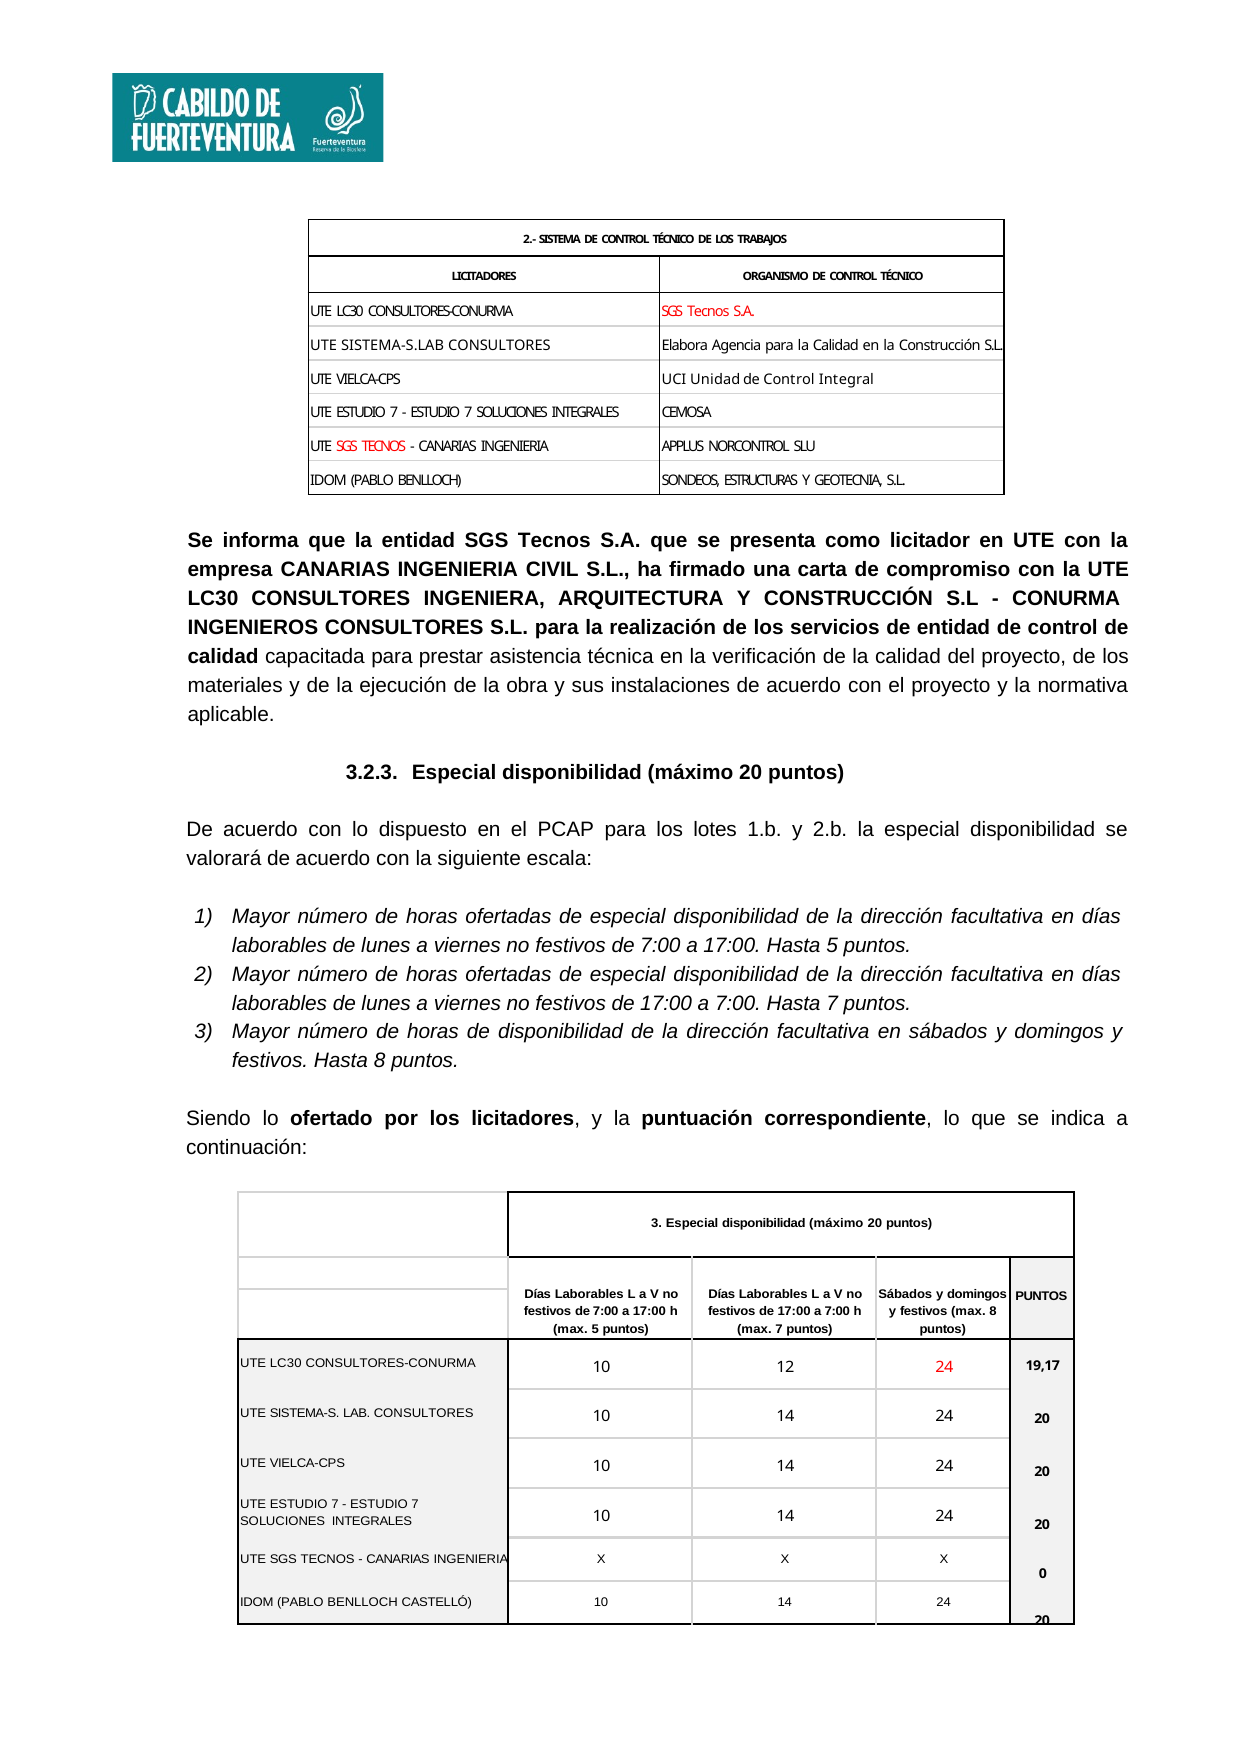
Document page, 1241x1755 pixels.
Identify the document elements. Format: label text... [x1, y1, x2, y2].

table_cell 24 [877, 1390, 1009, 1437]
text De acuerdo con lo dispuesto en el PCAP para los lotes 1.b. y 2.b. la especial disponibilidad se valorará de acuerdo con la siguiente escala: [186, 817, 1129, 870]
table_cell ORGANISMO DE CONTROL TÉCNICO [660, 257, 1003, 292]
table_cell X [877, 1539, 1009, 1580]
table_cell 10 [509, 1582, 691, 1623]
list Mayor número de horas de disponibilidad de la dirección facultativa en sábados y domingos y festivos. Hasta 8 puntos. [194, 1019, 1129, 1072]
table_cell X [509, 1539, 691, 1580]
table_cell [239, 1258, 507, 1288]
table_cell UTE SISTEMA-S.LAB CONSULTORES [309, 327, 659, 359]
table_cell [239, 1290, 507, 1338]
table_cell UTE VIELCA-CPS [309, 361, 659, 392]
table_cell Días Laborables L a V no festivos de 7:00 a 17:00 h (max. 5 puntos) [509, 1258, 691, 1338]
table_cell LICITADORES [309, 257, 659, 292]
table_header 2.- SISTEMA DE CONTROL TÉCNICO DE LOS TRABAJOS [309, 220, 1003, 255]
table_cell 10 [509, 1340, 691, 1387]
list Mayor número de horas ofertadas de especial disponibilidad de la dirección facultativa en días laborables de lunes a viernes no festivos de 7:00 a 17:00. Hasta 5 puntos. [194, 903, 1129, 956]
list Mayor número de horas ofertadas de especial disponibilidad de la dirección facultativa en días laborables de lunes a viernes no festivos de 17:00 a 7:00. Hasta 7 puntos. [194, 961, 1129, 1014]
table_cell 14 [693, 1390, 875, 1437]
table_cell 10 [509, 1439, 691, 1487]
table_cell Sábados y domingos y festivos (max. 8 puntos) [877, 1258, 1009, 1338]
table_cell 10 [509, 1489, 691, 1536]
table_header 3. Especial disponibilidad (máximo 20 puntos) [509, 1193, 1073, 1256]
table_header [239, 1193, 507, 1256]
table_cell 24 [877, 1582, 1009, 1623]
table_cell IDOM (PABLO BENLLOCH) [309, 461, 659, 493]
text Siendo lo ofertado por los licitadores, y la puntuación correspondiente, lo que se indica a continuación: [186, 1106, 1129, 1159]
table_cell UTE LC30 CONSULTORES-CONURMA [309, 293, 659, 325]
table_cell X [693, 1539, 875, 1580]
table_cell SONDEOS, ESTRUCTURAS Y GEOTECNIA, S.L. [660, 461, 1003, 493]
table_cell 14 [693, 1489, 875, 1536]
table_cell UTE SGS TECNOS - CANARIAS INGENIERIA [309, 428, 659, 460]
table_cell UTE ESTUDIO 7 - ESTUDIO 7 SOLUCIONES INTEGRALES [309, 394, 659, 426]
table_cell 10 [509, 1390, 691, 1437]
table_cell 14 [693, 1582, 875, 1623]
table_cell 14 [693, 1439, 875, 1487]
table_cell 24 [877, 1489, 1009, 1536]
table_cell SGS Tecnos S.A. [660, 293, 1003, 325]
table_cell 24 [877, 1340, 1009, 1387]
table_cell 24 [877, 1439, 1009, 1487]
table_cell 19,17 20 20 20 0 20 [1011, 1340, 1073, 1623]
table_cell 12 [693, 1340, 875, 1387]
text Se informa que la entidad SGS Tecnos S.A. que se presenta como licitador en UTE con la empresa CANARIAS INGENIERIA CIVIL S.L., ha firmado una carta de compromiso con la UTE LC30 CONSULTORES INGENIERA, ARQUITECTURA Y CONSTRUCCIÓN S.L - CONURMA [187, 528, 1129, 610]
text INGENIEROS CONSULTORES S.L. para la realización de los servicios de entidad de control de calidad capacitada para prestar asistencia técnica en la verificación de la calidad del proyecto, de los materiales y de la ejecución de la obra y sus instalaciones de acuerdo con el proyecto y la normativa aplicable. [187, 615, 1129, 726]
table_cell APPLUS NORCONTROL SLU [660, 428, 1003, 460]
table_cell Elabora Agencia para la Calidad en la Construcción S.L. [660, 327, 1003, 359]
table_cell CEMOSA [660, 394, 1003, 426]
table_cell Días Laborables L a V no festivos de 17:00 a 7:00 h (max. 7 puntos) [693, 1258, 875, 1338]
table_cell PUNTOS [1011, 1258, 1073, 1338]
table_cell UTE LC30 CONSULTORES-CONURMA UTE SISTEMA-S. LAB. CONSULTORES UTE VIELCA-CPS UTE ESTUDIO 7 - ESTUDIO 7 SOLUCIONES INTEGRALES UTE SGS TECNOS - CANARIAS INGENIERIA IDOM (PABLO BENLLOCH CASTELLÓ) [239, 1340, 507, 1623]
table_cell UCI Unidad de Control Integral [660, 361, 1003, 392]
list Especial disponibilidad (máximo 20 puntos) [346, 759, 1141, 783]
